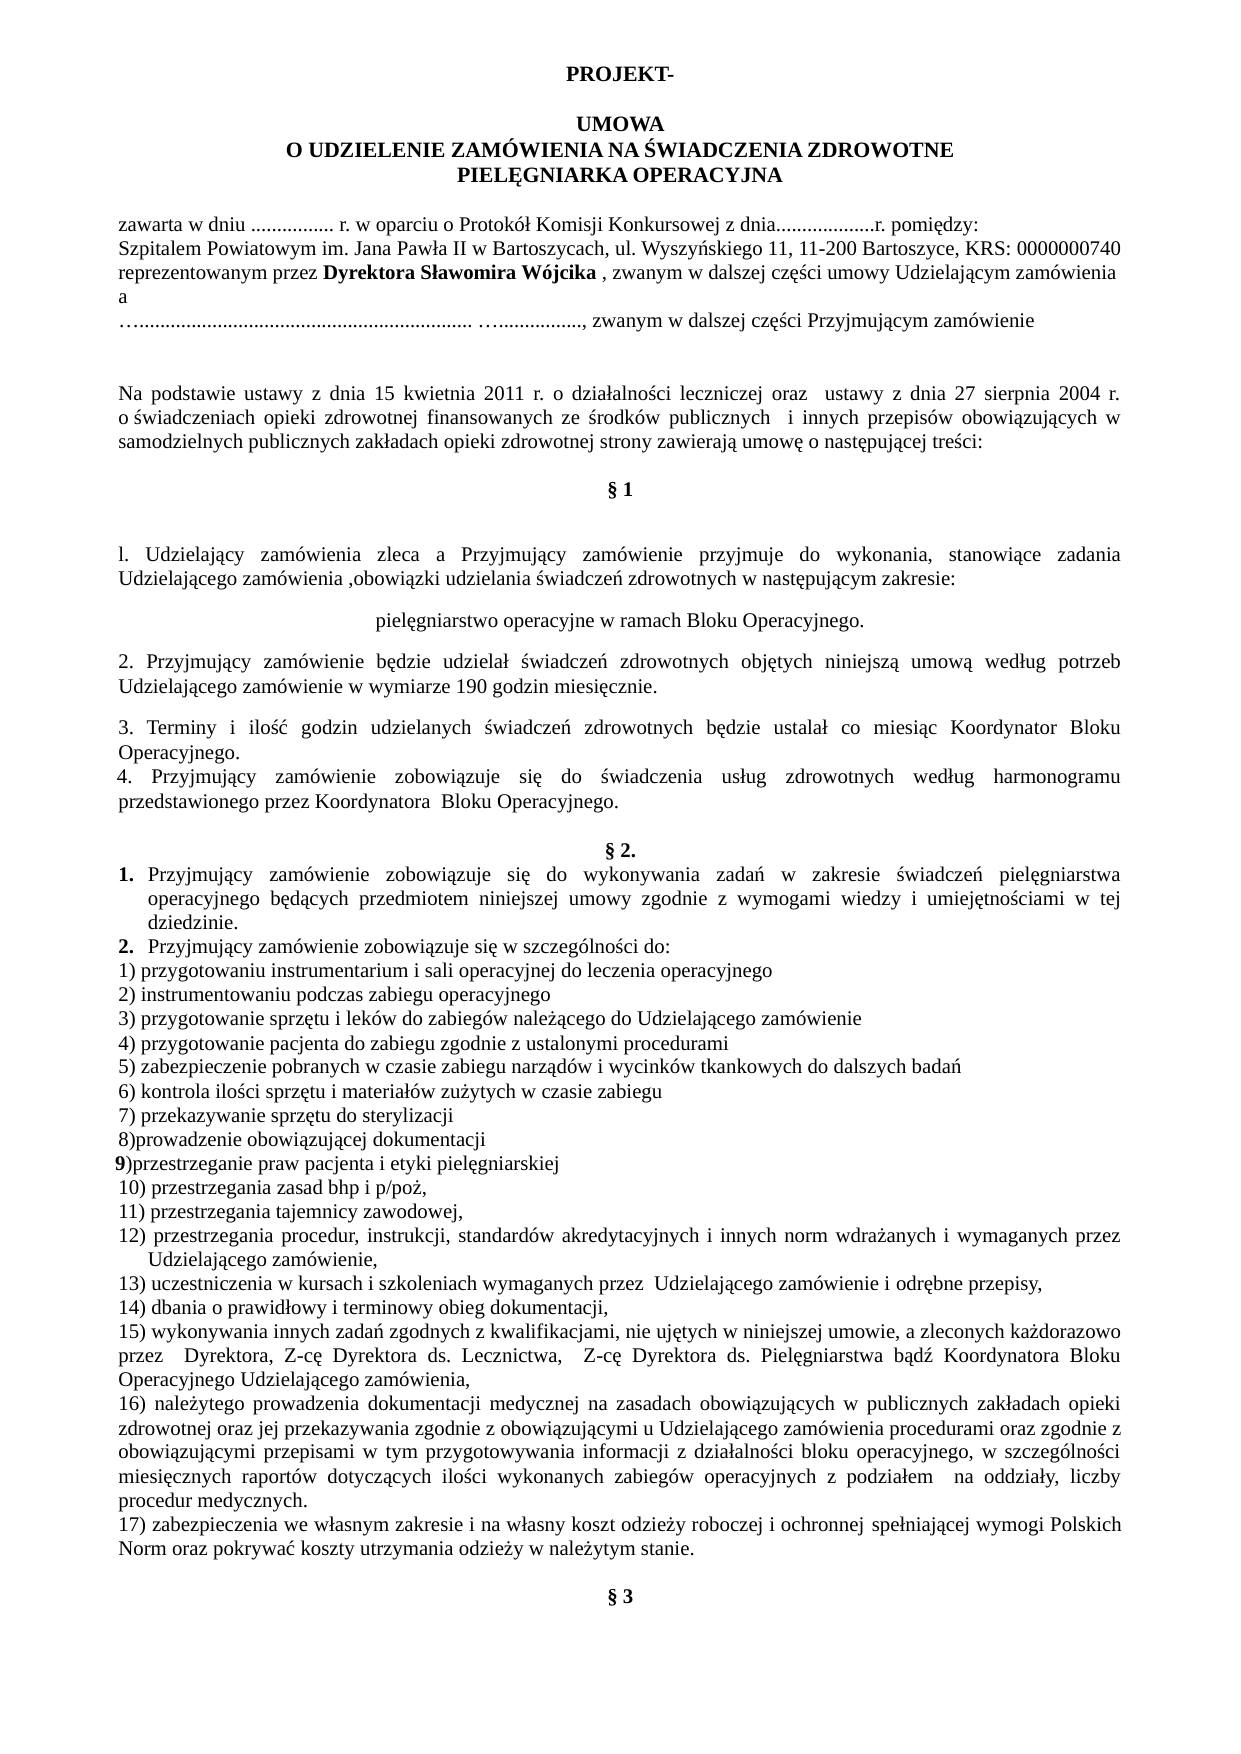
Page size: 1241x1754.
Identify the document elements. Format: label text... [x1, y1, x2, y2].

text PROJEKT- [118, 61, 1122, 86]
list Przyjmujący zamówienie zobowiązuje się w szczególności do: [118, 934, 1122, 958]
text l. Udzielający zamówienia zleca a Przyjmujący zamówienie przyjmuje do wykonania, stanowiące zadania Udzielającego zamówienia ,obowiązki udzielania świadczeń zdrowotnych w następującym zakresie: [118, 542, 1122, 590]
text 6) kontrola ilości sprzętu i materiałów zużytych w czasie zabiegu [118, 1078, 1122, 1103]
text 8)prowadzenie obowiązującej dokumentacji [118, 1127, 1122, 1151]
text …................................................................ …................, zwanym w dalszej części Przyjmującym zamówienie [118, 308, 1122, 332]
text 1) przygotowaniu instrumentarium i sali operacyjnej do leczenia operacyjnego [118, 958, 1122, 982]
text 15) wykonywania innych zadań zgodnych z kwalifikacjami, nie ujętych w niniejszej umowie, a zleconych każdorazowo przez Dyrektora, Z-cę Dyrektora ds. Lecznictwa, Z-cę Dyrektora ds. Pielęgniarstwa bądź Koordynatora Bloku Operacyjnego Udzielającego zamówienia, [118, 1319, 1122, 1391]
text 13) uczestniczenia w kursach i szkoleniach wymaganych przez Udzielającego zamówienie i odrębne przepisy, [118, 1271, 1122, 1295]
text 5) zabezpieczenie pobranych w czasie zabiegu narządów i wycinków tkankowych do dalszych badań [118, 1054, 1122, 1078]
text zawarta w dniu ................ r. w oparciu o Protokół Komisji Konkursowej z dnia...................r. pomiędzy: [118, 212, 1122, 236]
text PIELĘGNIARKA OPERACYJNA [118, 162, 1122, 187]
text 2. Przyjmujący zamówienie będzie udzielał świadczeń zdrowotnych objętych niniejszą umową według potrzeb Udzielającego zamówienie w wymiarze 190 godzin miesięcznie. [118, 649, 1122, 698]
text 3. Terminy i ilość godzin udzielanych świadczeń zdrowotnych będzie ustalał co miesiąc Koordynator Bloku Operacyjnego. [118, 715, 1122, 764]
text § 3 [118, 1584, 1122, 1608]
text O UDZIELENIE ZAMÓWIENIA NA ŚWIADCZENIA ZDROWOTNE [118, 137, 1122, 162]
text 14) dbania o prawidłowy i terminowy obieg dokumentacji, [118, 1295, 1122, 1319]
text a [118, 284, 1122, 308]
text 4) przygotowanie pacjenta do zabiegu zgodnie z ustalonymi procedurami [118, 1030, 1122, 1054]
text Szpitalem Powiatowym im. Jana Pawła II w Bartoszycach, ul. Wyszyńskiego 11, 11-200 Bartoszyce, KRS: 0000000740 reprezentowanym przez Dyrektora Sławomira Wójcika , zwanym w dalszej części umowy Udzielającym zamówienia [118, 236, 1122, 284]
text UMOWA [118, 111, 1122, 137]
list Przyjmujący zamówienie zobowiązuje się do wykonywania zadań w zakresie świadczeń pielęgniarstwa operacyjnego będących przedmiotem niniejszej umowy zgodnie z wymogami wiedzy i umiejętnościami w tej dziedzinie. [118, 862, 1122, 934]
text 4. Przyjmujący zamówienie zobowiązuje się do świadczenia usług zdrowotnych według harmonogramu przedstawionego przez Koordynatora Bloku Operacyjnego. [117, 764, 1122, 813]
text 12) przestrzegania procedur, instrukcji, standardów akredytacyjnych i innych norm wdrażanych i wymaganych przez Udzielającego zamówienie, [118, 1223, 1122, 1271]
text 17) zabezpieczenia we własnym zakresie i na własny koszt odzieży roboczej i ochronnej spełniającej wymogi Polskich Norm oraz pokrywać koszty utrzymania odzieży w należytym stanie. [118, 1512, 1122, 1560]
text 2) instrumentowaniu podczas zabiegu operacyjnego [118, 982, 1122, 1006]
text Na podstawie ustawy z dnia 15 kwietnia 2011 r. o działalności leczniczej oraz ustawy z dnia 27 sierpnia 2004 r. o świadczeniach opieki zdrowotnej finansowanych ze środków publicznych i innych przepisów obowiązujących w samodzielnych publicznych zakładach opieki zdrowotnej strony zawierają umowę o następującej treści: [118, 381, 1122, 453]
text 7) przekazywanie sprzętu do sterylizacji [118, 1103, 1122, 1127]
text § 2. [118, 838, 1122, 862]
text pielęgniarstwo operacyjne w ramach Bloku Operacyjnego. [118, 608, 1122, 632]
text 9)przestrzeganie praw pacjenta i etyki pielęgniarskiej [115, 1151, 1122, 1175]
text 3) przygotowanie sprzętu i leków do zabiegów należącego do Udzielającego zamówienie [118, 1006, 1122, 1030]
text 16) należytego prowadzenia dokumentacji medycznej na zasadach obowiązujących w publicznych zakładach opieki zdrowotnej oraz jej przekazywania zgodnie z obowiązującymi u Udzielającego zamówienia procedurami oraz zgodnie z obowiązującymi przepisami w tym przygotowywania informacji z działalności bloku operacyjnego, w szczególności miesięcznych raportów dotyczących ilości wykonanych zabiegów operacyjnych z podziałem na oddziały, liczby procedur medycznych. [118, 1391, 1122, 1512]
text 11) przestrzegania tajemnicy zawodowej, [118, 1199, 1122, 1223]
text § 1 [118, 477, 1122, 501]
text 10) przestrzegania zasad bhp i p/poż, [118, 1175, 1122, 1199]
